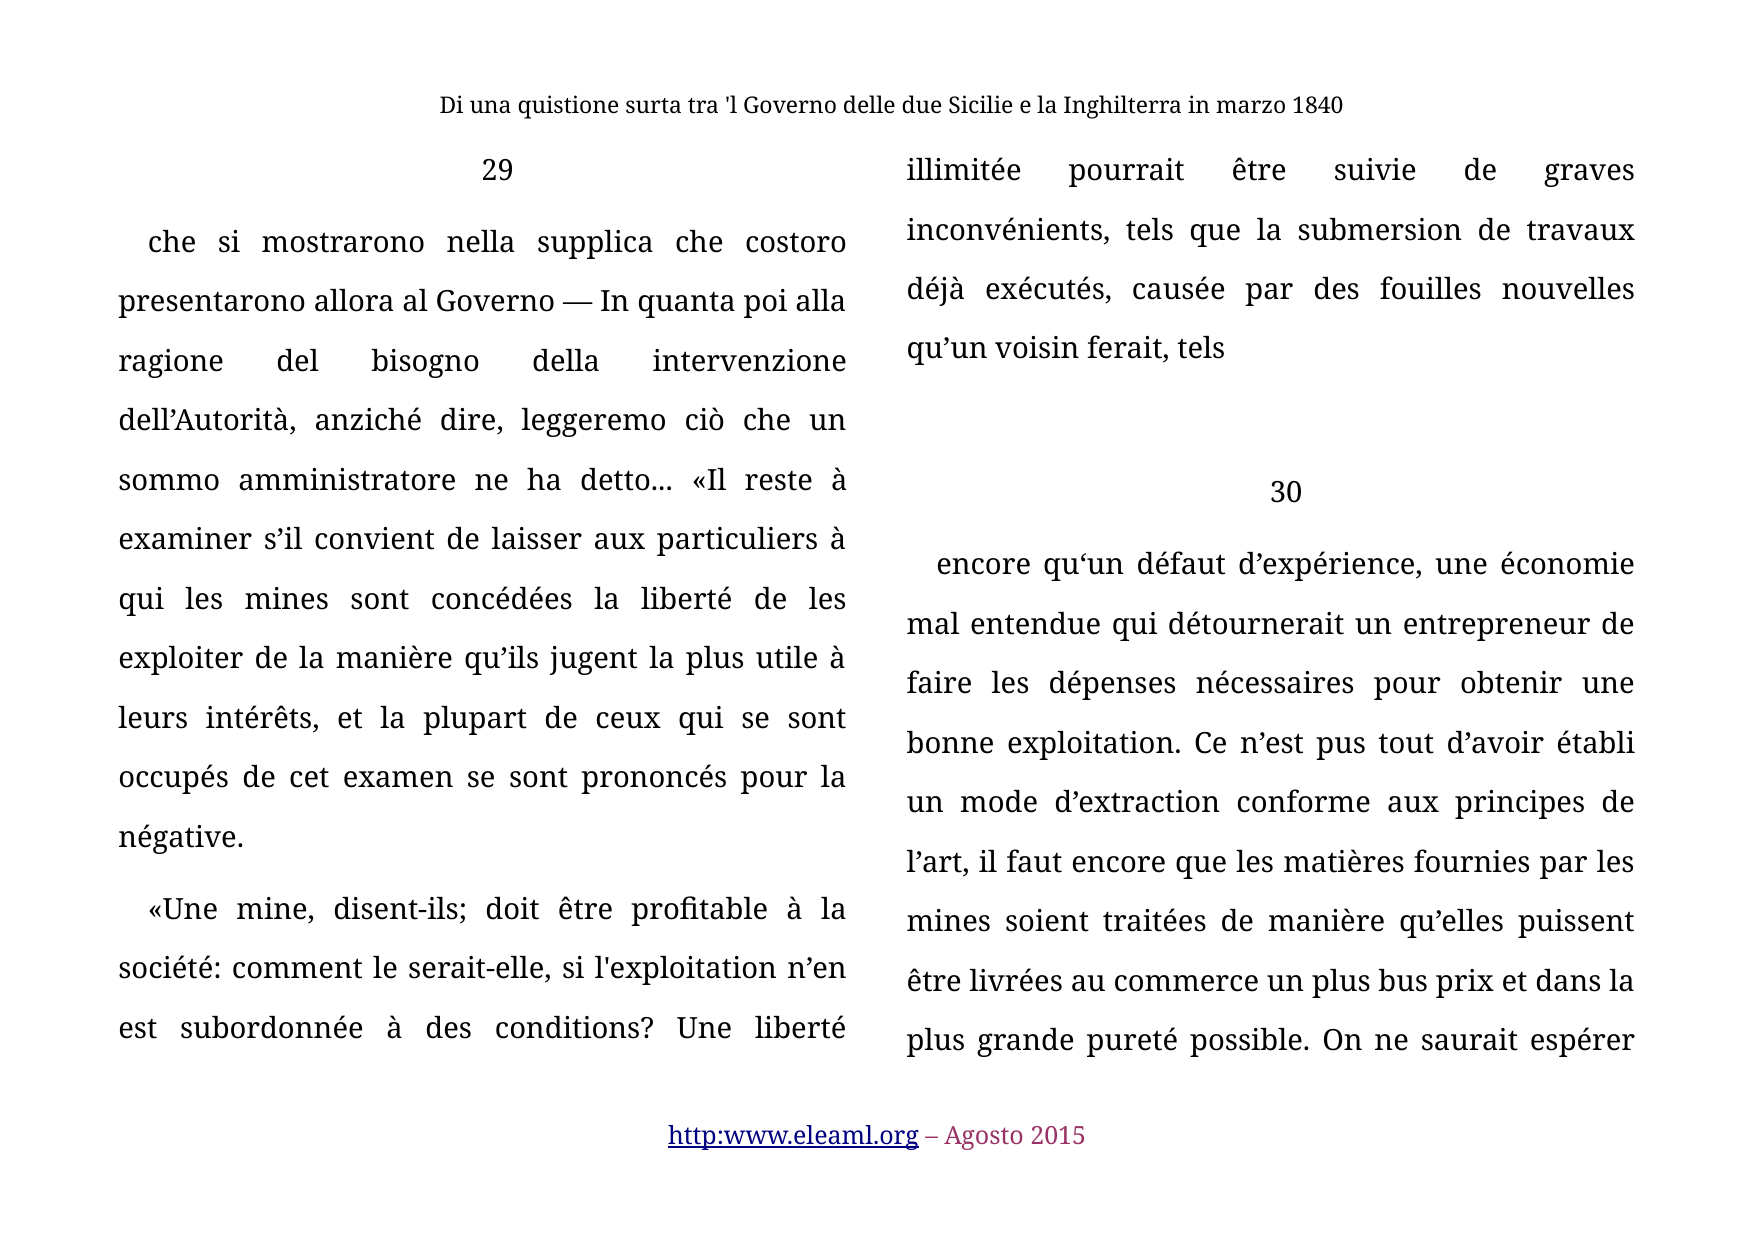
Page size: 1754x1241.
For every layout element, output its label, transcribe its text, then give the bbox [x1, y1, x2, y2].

text «Une mine, disent-ils; doit être profitable à la société: comment le serait-elle, si l'exploitation n’en est subordonnée à des conditions? Une liberté [118, 888, 847, 1047]
text 30 [906, 472, 1636, 511]
text encore qu‘un défaut d’expérience, une économie mal entendue qui détournerait un entrepreneur de faire les dépenses nécessaires pour obtenir une bonne exploitation. Ce n’est pus tout d’avoir établi un mode d’extraction conforme aux principes de l’art, il faut encore que les matières fournies par les mines soient traitées de manière qu’elles puissent être livrées au commerce un plus bus prix et dans la plus grande pureté possible. On ne saurait espérer [906, 544, 1636, 1059]
text 29 [118, 149, 847, 189]
text che si mostrarono nella supplica che costoro presentarono allora al Governo — In quanta poi alla ragione del bisogno della intervenzione dell’Autorità, anziché dire, leggeremo ciò che un sommo amministratore ne ha detto... «Il reste à examiner s’il convient de laisser aux particuliers à qui les mines sont concédées la liberté de les exploiter de la manière qu’ils jugent la plus utile à leurs intérêts, et la plupart de ceux qui se sont occupés de cet examen se sont prononcés pour la négative. [118, 221, 847, 856]
text illimitée pourrait être suivie de graves inconvénients, tels que la submersion de travaux déjà exécutés, causée par des fouilles nouvelles qu’un voisin ferait, tels [906, 149, 1636, 367]
